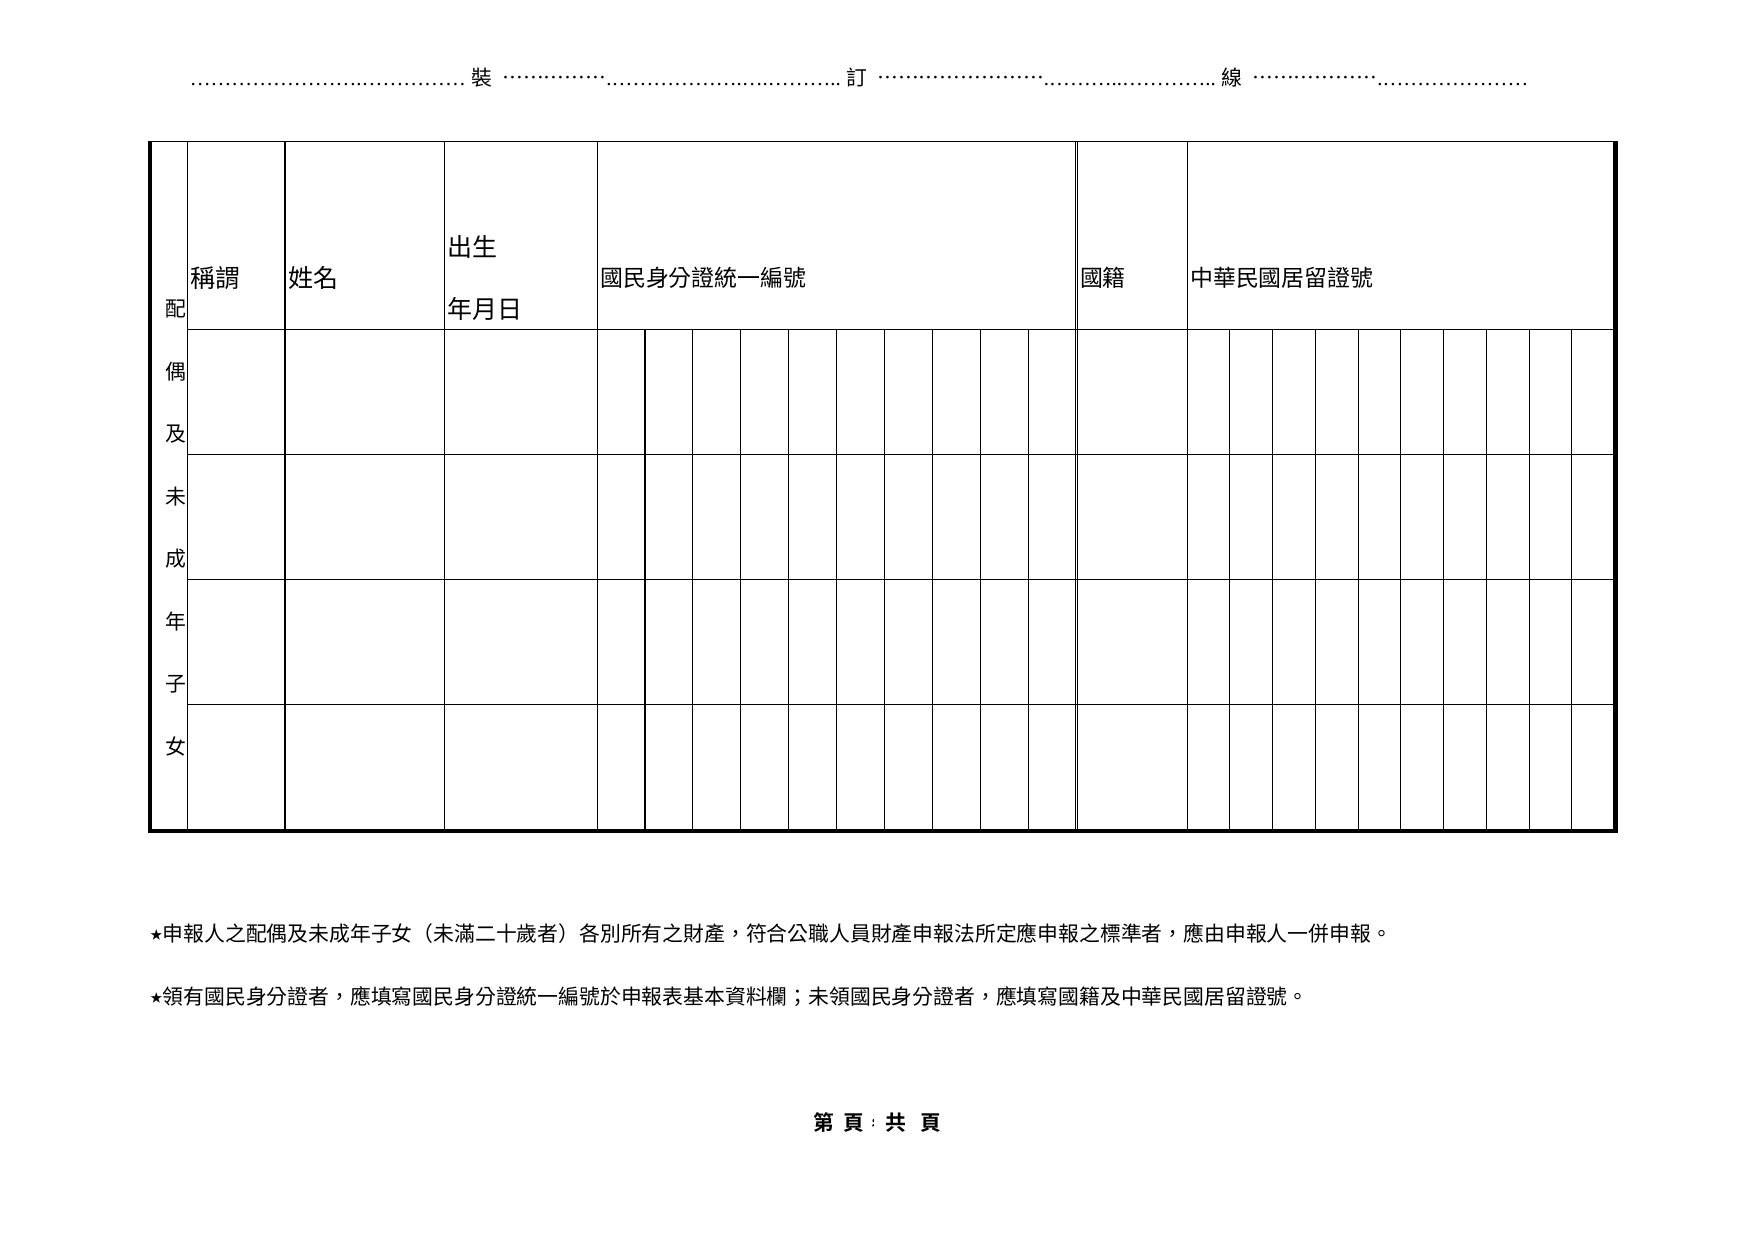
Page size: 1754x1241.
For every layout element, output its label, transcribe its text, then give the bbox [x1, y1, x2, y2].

table_cell [1273, 580, 1315, 703]
table_cell [789, 455, 836, 578]
table_cell [1530, 580, 1571, 703]
table_cell [885, 455, 932, 578]
table_header 配偶及未成年子女 [152, 142, 187, 828]
table_cell [1530, 705, 1571, 828]
table_cell [1316, 455, 1358, 578]
table_cell [693, 705, 740, 828]
table_header 姓名 [286, 142, 444, 328]
table_header 出生 年月日 [445, 142, 597, 328]
table_cell [646, 455, 692, 578]
table_cell [1401, 330, 1443, 453]
table_cell [286, 580, 444, 703]
table_cell [1444, 455, 1486, 578]
table_cell [933, 330, 980, 453]
table_cell [445, 330, 597, 453]
table_cell [837, 580, 884, 703]
table_cell [1078, 330, 1187, 453]
table_cell [693, 580, 740, 703]
table_cell [1230, 455, 1272, 578]
table_cell [1273, 330, 1315, 453]
table_cell [1530, 330, 1571, 453]
table_cell [646, 705, 692, 828]
table_header 國民身分證統一編號 [598, 142, 1075, 328]
table_cell [1316, 580, 1358, 703]
table_cell [1572, 330, 1613, 453]
table_cell [1487, 580, 1529, 703]
table_cell [598, 455, 644, 578]
table_cell [1188, 455, 1229, 578]
table_cell [598, 580, 644, 703]
table_cell [1078, 455, 1187, 578]
table_cell [1572, 580, 1613, 703]
table_cell [1572, 705, 1613, 828]
table_cell [981, 580, 1028, 703]
table_cell [837, 705, 884, 828]
table_cell [933, 705, 980, 828]
table_cell [741, 330, 788, 453]
table_cell [188, 580, 284, 703]
table_cell [1487, 705, 1529, 828]
table_cell [1359, 580, 1400, 703]
table_cell [1230, 705, 1272, 828]
table_cell [286, 330, 444, 453]
table_cell [1273, 705, 1315, 828]
table_cell [646, 330, 692, 453]
table_cell [1316, 330, 1358, 453]
table_cell [1530, 455, 1571, 578]
table_cell [981, 330, 1028, 453]
table_cell [188, 455, 284, 578]
table_cell [598, 705, 644, 828]
table_cell [1029, 455, 1075, 578]
table_cell [933, 580, 980, 703]
table_cell [1359, 705, 1400, 828]
table_cell [837, 330, 884, 453]
table_cell [646, 580, 692, 703]
table_cell [1078, 580, 1187, 703]
table_cell [1487, 455, 1529, 578]
table_cell [885, 330, 932, 453]
table_cell [1230, 330, 1272, 453]
table_cell [837, 455, 884, 578]
table_cell [1029, 330, 1075, 453]
table_cell [789, 330, 836, 453]
table_cell [693, 455, 740, 578]
table_cell [1029, 705, 1075, 828]
table_cell [1487, 330, 1529, 453]
table_cell [885, 705, 932, 828]
table_header 稱謂 [188, 142, 284, 328]
table_cell [1230, 580, 1272, 703]
table_cell [598, 330, 644, 453]
table_cell [885, 580, 932, 703]
table_cell [1444, 580, 1486, 703]
table_header 國籍 [1078, 142, 1187, 328]
table_cell [188, 330, 284, 453]
table_cell [1401, 705, 1443, 828]
table_cell [741, 455, 788, 578]
table_cell [789, 580, 836, 703]
table_cell [1359, 330, 1400, 453]
text ★申報人之配偶及未成年子女（未滿二十歲者）各別所有之財產，符合公職人員財產申報法所定應申報之標準者，應由申報人一併申報。 [150, 891, 1604, 953]
table_cell [789, 705, 836, 828]
table_cell [1401, 580, 1443, 703]
table_cell [286, 705, 444, 828]
table_cell [693, 330, 740, 453]
table_cell [1188, 330, 1229, 453]
table_cell [1029, 580, 1075, 703]
table_cell [1359, 455, 1400, 578]
table_cell [188, 705, 284, 828]
table_cell [286, 455, 444, 578]
table_cell [445, 705, 597, 828]
table_cell [1188, 580, 1229, 703]
table_cell [1188, 705, 1229, 828]
text ★領有國民身分證者，應填寫國民身分證統一編號於申報表基本資料欄；未領國民身分證者，應填寫國籍及中華民國居留證號。 [150, 953, 1604, 1016]
table_cell [933, 455, 980, 578]
table_cell [1444, 330, 1486, 453]
table_cell [445, 455, 597, 578]
table_cell [741, 580, 788, 703]
table_cell [981, 705, 1028, 828]
table_cell [741, 705, 788, 828]
table_cell [1273, 455, 1315, 578]
table_cell [1444, 705, 1486, 828]
table_cell [445, 580, 597, 703]
table_cell [1401, 455, 1443, 578]
table_cell [1316, 705, 1358, 828]
table_cell [1572, 455, 1613, 578]
table_header 中華民國居留證號 [1188, 142, 1613, 328]
table_cell [1078, 705, 1187, 828]
table_cell [981, 455, 1028, 578]
